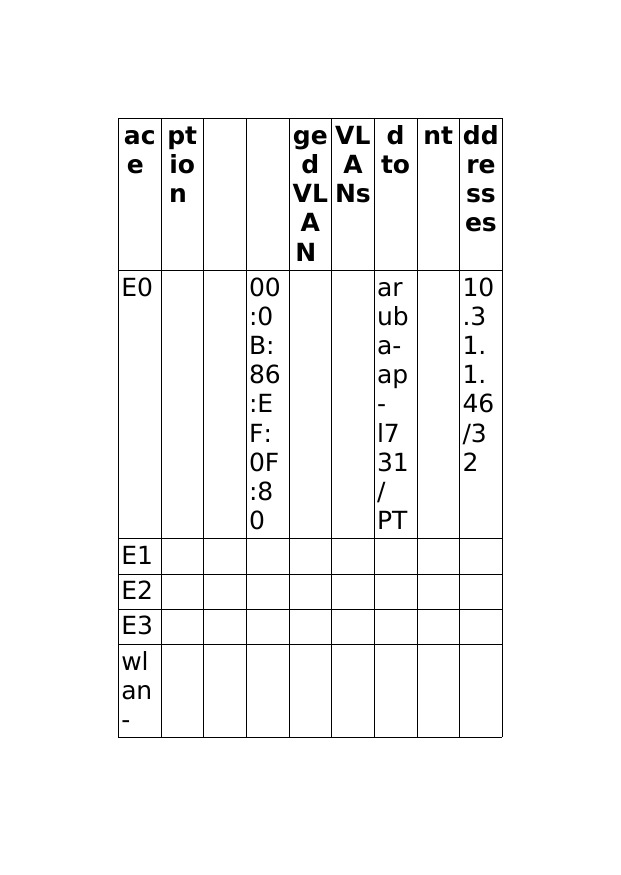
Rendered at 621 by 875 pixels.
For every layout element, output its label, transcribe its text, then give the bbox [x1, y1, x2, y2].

table_cell [204, 645, 246, 737]
table_cell [204, 539, 246, 573]
table_cell [418, 539, 459, 573]
table_cell [418, 271, 459, 538]
table_cell [418, 610, 459, 644]
table_cell [247, 539, 289, 573]
table_cell aruba-ap-l731 / PT [375, 271, 417, 538]
table_header d to [375, 119, 417, 270]
table_cell [204, 575, 246, 608]
table_cell [247, 575, 289, 608]
table_cell [162, 575, 203, 608]
table_header nt [418, 119, 459, 270]
table_cell [332, 645, 374, 737]
table_cell [418, 575, 459, 608]
table_cell E3 [119, 610, 161, 644]
table_cell [290, 645, 331, 737]
table_header ption [162, 119, 203, 270]
table_cell [332, 610, 374, 644]
table_cell [460, 575, 502, 608]
table_cell [332, 271, 374, 538]
table_cell [375, 539, 417, 573]
table_cell [290, 539, 331, 573]
table_cell [418, 645, 459, 737]
table_cell [204, 271, 246, 538]
table_cell E2 [119, 575, 161, 608]
table_cell [332, 539, 374, 573]
table_header ged VLAN [290, 119, 331, 270]
table_cell [290, 271, 331, 538]
table_header ace [119, 119, 161, 270]
table_cell [460, 645, 502, 737]
table_cell [460, 610, 502, 644]
table_cell [375, 645, 417, 737]
table_header [204, 119, 246, 270]
table_cell [290, 575, 331, 608]
table_cell [162, 645, 203, 737]
table_cell [162, 610, 203, 644]
table_cell [162, 539, 203, 573]
table_header [247, 119, 289, 270]
table_cell [290, 610, 331, 644]
table_header VLANs [332, 119, 374, 270]
table_cell 10.31.1.46/32 [460, 271, 502, 538]
table_cell 00:0B:86:EF:0F:80 [247, 271, 289, 538]
table_cell [375, 610, 417, 644]
table_cell [247, 610, 289, 644]
table_cell [460, 539, 502, 573]
table_cell [247, 645, 289, 737]
table_cell E0 [119, 271, 161, 538]
table_cell [204, 610, 246, 644]
table_header ddresses [460, 119, 502, 270]
table_cell [162, 271, 203, 538]
table_cell E1 [119, 539, 161, 573]
table_cell wlan- [119, 645, 161, 737]
table_cell [375, 575, 417, 608]
table_cell [332, 575, 374, 608]
